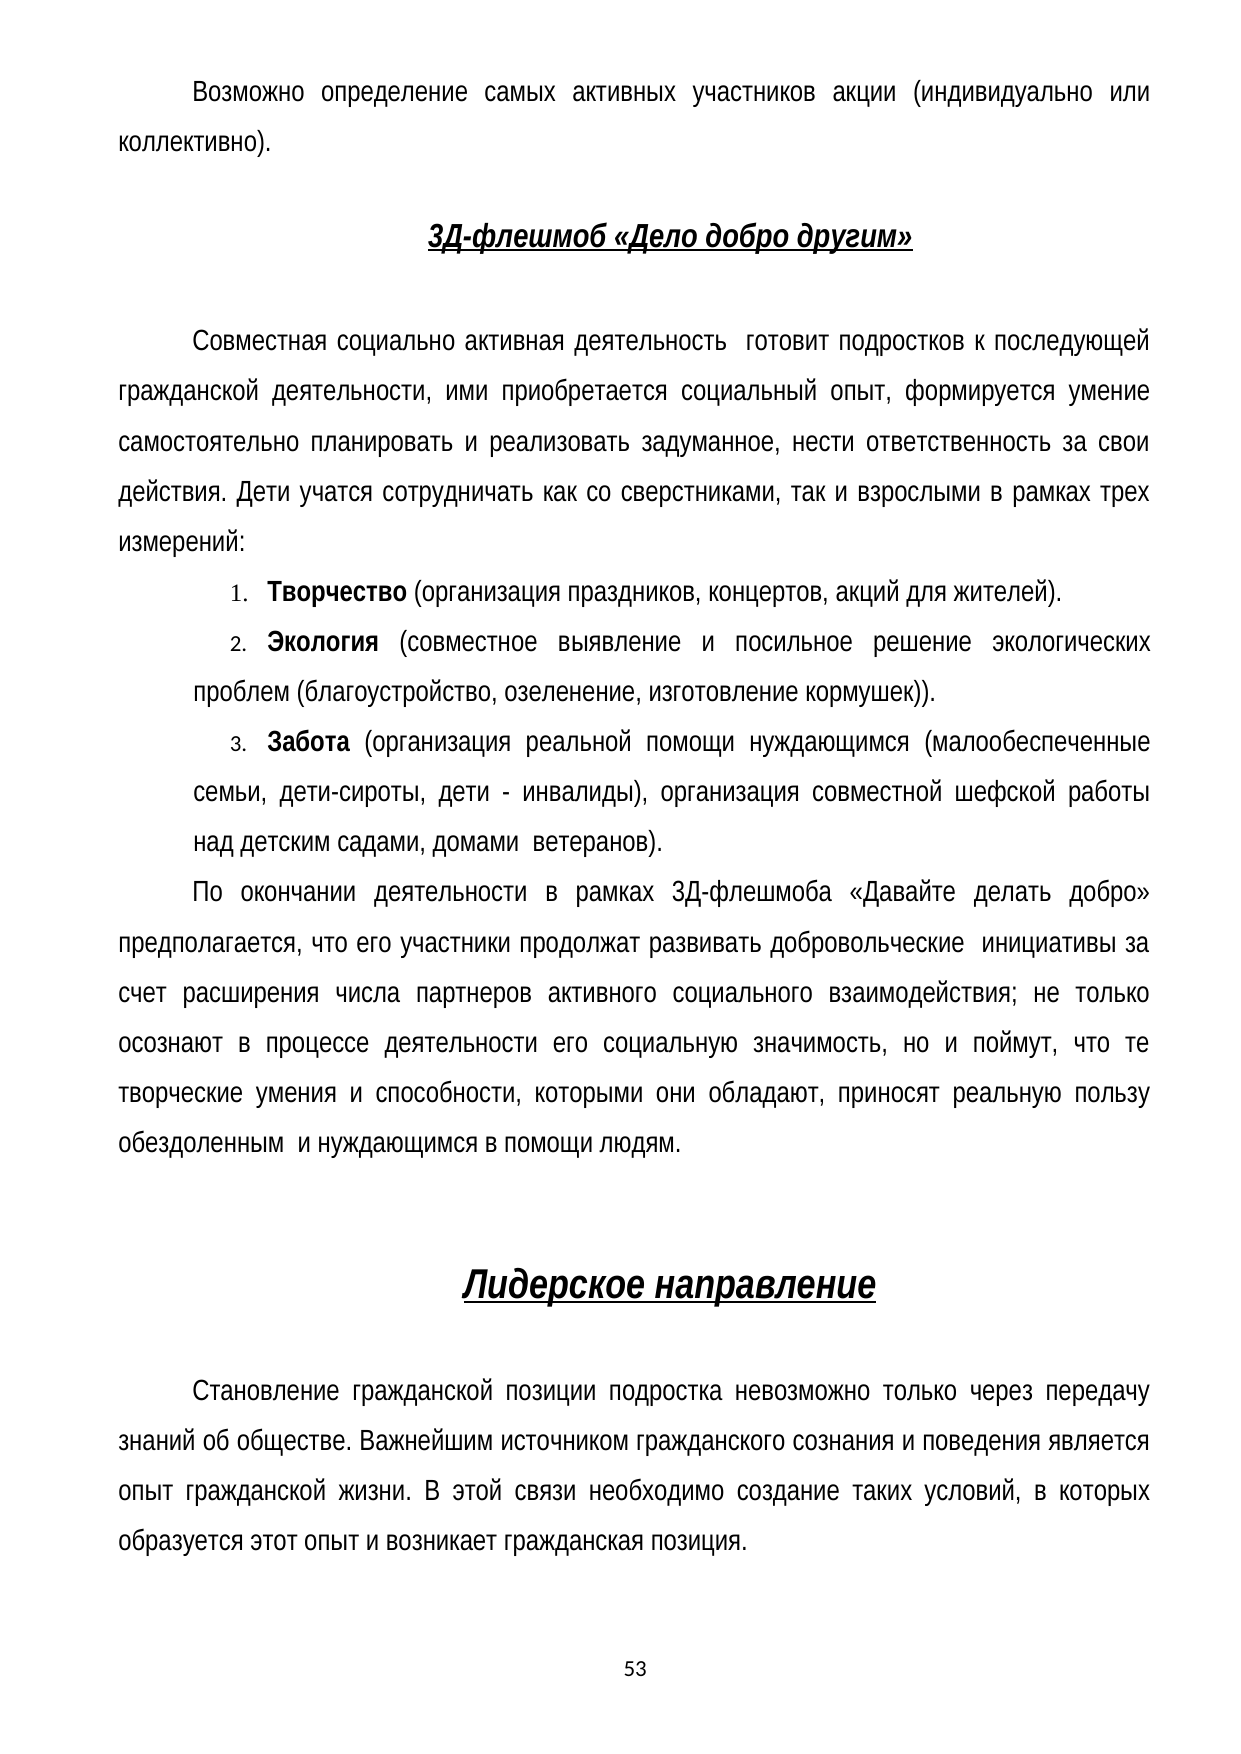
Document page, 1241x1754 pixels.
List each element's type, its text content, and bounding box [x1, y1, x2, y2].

text Возможно определение самых активных участников акции (индивидуально или коллективно). [118, 74, 1152, 157]
text Становление гражданской позиции подростка невозможно только через передачу знаний об обществе. Важнейшим источником гражданского сознания и поведения является опыт гражданской жизни. В этой связи необходимо создание таких условий, в которых образуется этот опыт и возникает гражданская позиция. [118, 1373, 1152, 1557]
list Забота (организация реальной помощи нуждающимся (малообеспеченные семьи, дети-сироты, дети - инвалиды), организация совместной шефской работы над детским садами, домами ветеранов). [156, 724, 1152, 858]
text По окончании деятельности в рамках 3Д-флешмоба «Давайте делать добро» предполагается, что его участники продолжат развивать добровольческие инициативы за счет расширения числа партнеров активного социального взаимодействия; не только осознают в процессе деятельности его социальную значимость, но и поймут, что те творческие умения и способности, которыми они обладают, приносят реальную пользу обездоленным и нуждающимся в помощи людям. [118, 874, 1152, 1158]
list Экология (совместное выявление и посильное решение экологических проблем (благоустройство, озеленение, изготовление кормушек)). [156, 624, 1152, 708]
list Творчество (организация праздников, концертов, акций для жителей). [156, 574, 1152, 607]
text 3Д-флешмоб «Дело добро другим» [118, 216, 1152, 254]
text Лидерское направление [118, 1259, 1152, 1307]
text Совместная социально активная деятельность готовит подростков к последующей гражданской деятельности, ими приобретается социальный опыт, формируется умение самостоятельно планировать и реализовать задуманное, нести ответственность за свои действия. Дети учатся сотрудничать как со сверстниками, так и взрослыми в рамках трех измерений: [118, 323, 1152, 557]
